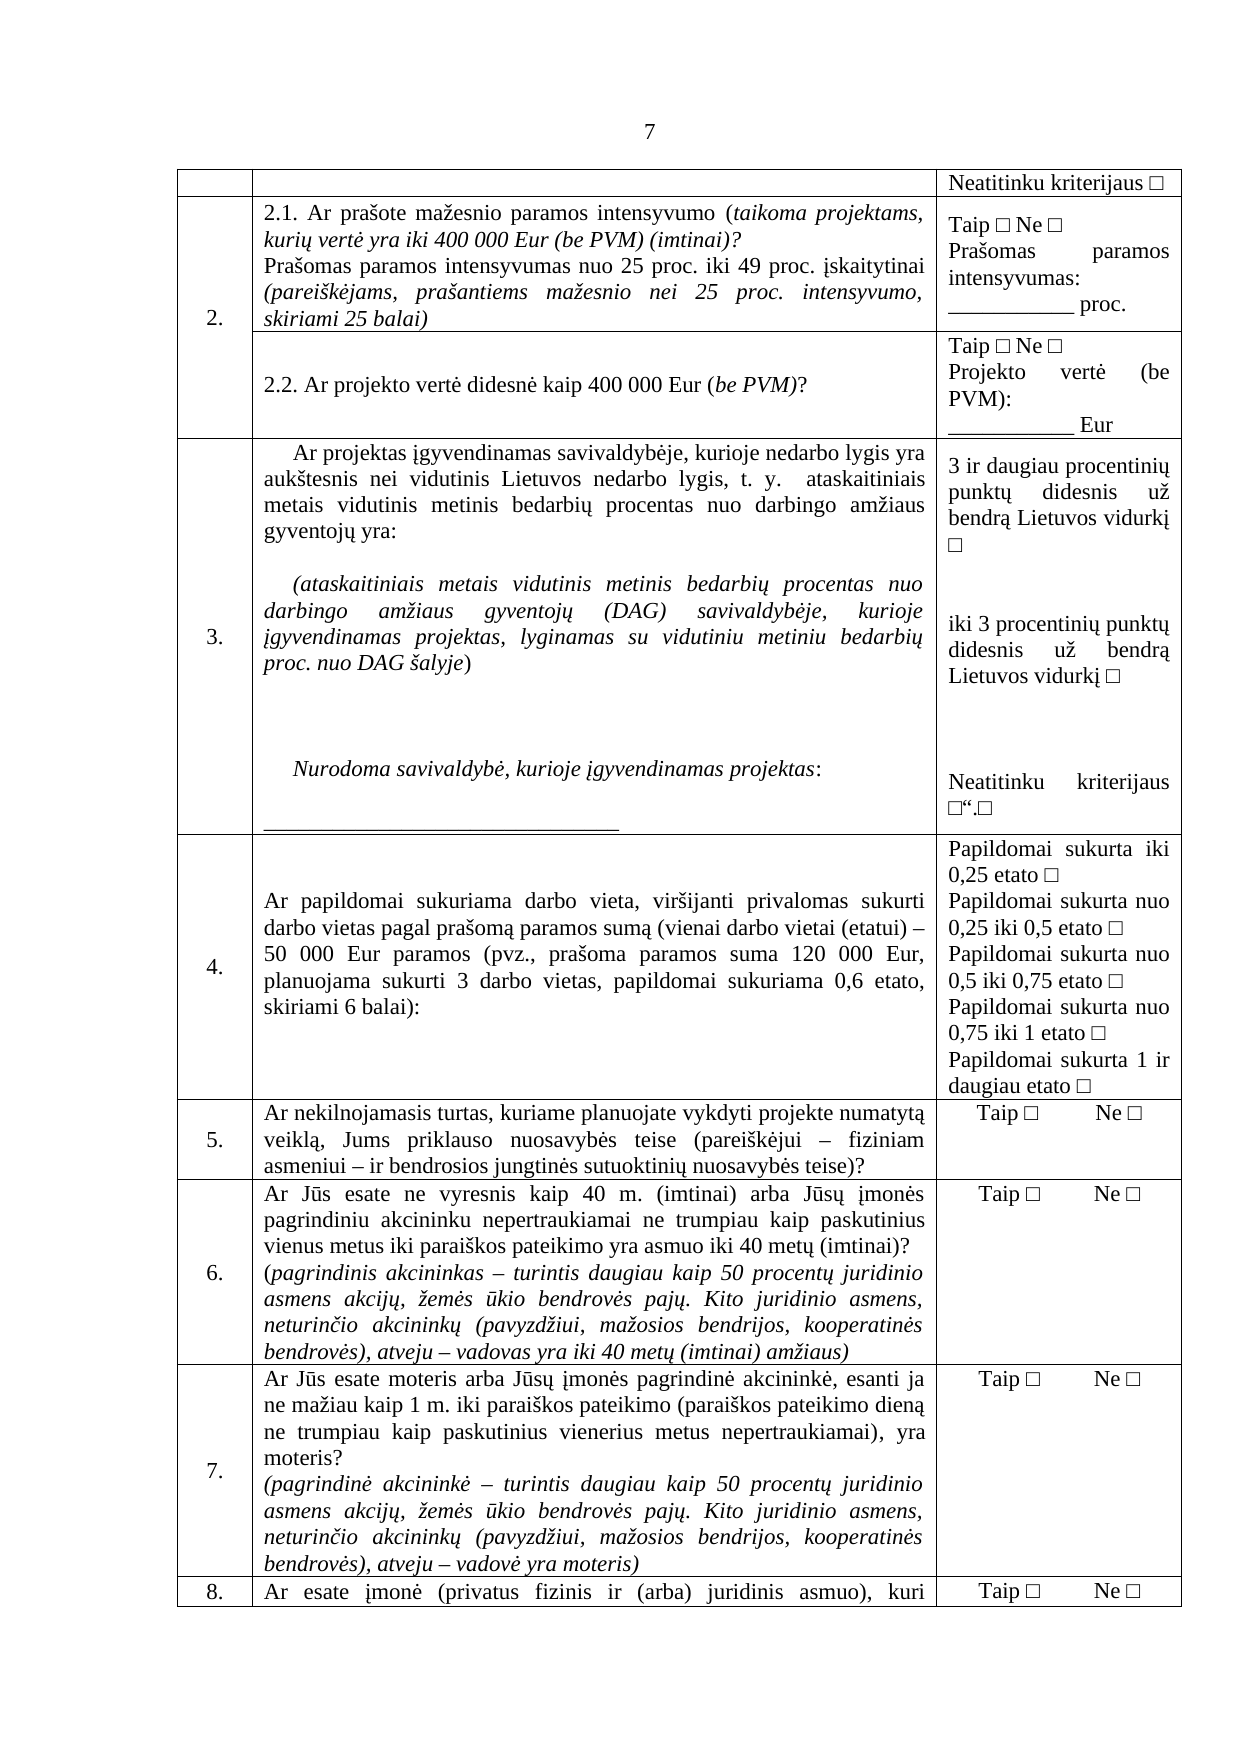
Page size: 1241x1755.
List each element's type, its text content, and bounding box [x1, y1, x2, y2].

table_cell Ar Jūs esate moteris arba Jūsų įmonės pagrindinė akcininkė, esanti ja ne mažiau kaip 1 m. iki paraiškos pateikimo (paraiškos pateikimo dieną ne trumpiau kaip paskutinius vienerius metus nepertraukiamai), yra moteris? (pagrindinė akcininkė – turintis daugiau kaip 50 procentų juridinio asmens akcijų, žemės ūkio bendrovės pajų. Kito juridinio asmens, neturinčio akcininkų (pavyzdžiui, mažosios bendrijos, kooperatinės bendrovės), atveju – vadovė yra moteris) [253, 1365, 936, 1576]
table_cell 7. [178, 1365, 252, 1576]
table_cell Papildomai sukurta iki 0,25 etato □ Papildomai sukurta nuo 0,25 iki 0,5 etato □ Papildomai sukurta nuo 0,5 iki 0,75 etato □ Papildomai sukurta nuo 0,75 iki 1 etato □ Papildomai sukurta 1 ir daugiau etato □ [937, 835, 1181, 1098]
table_cell Taip □ Ne □ [937, 1180, 1181, 1364]
table_cell Ar nekilnojamasis turtas, kuriame planuojate vykdyti projekte numatytą veiklą, Jums priklauso nuosavybės teise (pareiškėjui – fiziniam asmeniui – ir bendrosios jungtinės sutuoktinių nuosavybės teise)? [253, 1100, 936, 1178]
table_cell 5. [178, 1100, 252, 1178]
table_cell Ar projektas įgyvendinamas savivaldybėje, kurioje nedarbo lygis yra aukštesnis nei vidutinis Lietuvos nedarbo lygis, t. y. ataskaitiniais metais vidutinis metinis bedarbių procentas nuo darbingo amžiaus gyventojų yra: (ataskaitiniais metais vidutinis metinis bedarbių procentas nuo darbingo amžiaus gyventojų (DAG) savivaldybėje, kurioje įgyvendinamas projektas, lyginamas su vidutiniu metiniu bedarbių proc. nuo DAG šalyje) Nurodoma savivaldybė, kurioje įgyvendinamas projektas: _______________________________ [253, 439, 936, 834]
table_cell 4. [178, 835, 252, 1098]
table_cell Ar papildomai sukuriama darbo vieta, viršijanti privalomas sukurti darbo vietas pagal prašomą paramos sumą (vienai darbo vietai (etatui) – 50 000 Eur paramos (pvz., prašoma paramos suma 120 000 Eur, planuojama sukurti 3 darbo vietas, papildomai sukuriama 0,6 etato, skiriami 6 balai): [253, 835, 936, 1098]
table_cell 6. [178, 1180, 252, 1364]
table_cell Neatitinku kriterijaus □ [937, 170, 1181, 196]
table_cell Taip □ Ne □ Projekto vertė (be PVM): ___________ Eur [937, 332, 1181, 437]
table_cell Taip □ Ne □ [937, 1100, 1181, 1178]
table_header [178, 170, 252, 196]
table_cell 3 ir daugiau procentinių punktų didesnis už bendrą Lietuvos vidurkį □ iki 3 procentinių punktų didesnis už bendrą Lietuvos vidurkį □ Neatitinku kriterijaus □“.□ [937, 439, 1181, 834]
table_cell 2.2. Ar projekto vertė didesnė kaip 400 000 Eur (be PVM)? [253, 332, 936, 437]
table_cell Ar Jūs esate ne vyresnis kaip 40 m. (imtinai) arba Jūsų įmonės pagrindiniu akcininku nepertraukiamai ne trumpiau kaip paskutinius vienus metus iki paraiškos pateikimo yra asmuo iki 40 metų (imtinai)? (pagrindinis akcininkas – turintis daugiau kaip 50 procentų juridinio asmens akcijų, žemės ūkio bendrovės pajų. Kito juridinio asmens, neturinčio akcininkų (pavyzdžiui, mažosios bendrijos, kooperatinės bendrovės), atveju – vadovas yra iki 40 metų (imtinai) amžiaus) [253, 1180, 936, 1364]
table_cell 3. [178, 439, 252, 834]
table_cell Ar esate įmonė (privatus fizinis ir (arba) juridinis asmuo), kuri [253, 1577, 936, 1606]
table_cell 8. [178, 1577, 252, 1606]
table_cell [253, 170, 936, 196]
table_cell Taip □ Ne □ [937, 1577, 1181, 1606]
table_cell 2. [178, 197, 252, 437]
table_cell Taip □ Ne □ [937, 1365, 1181, 1576]
table_cell 2.1. Ar prašote mažesnio paramos intensyvumo (taikoma projektams, kurių vertė yra iki 400 000 Eur (be PVM) (imtinai)? Prašomas paramos intensyvumas nuo 25 proc. iki 49 proc. įskaitytinai (pareiškėjams, prašantiems mažesnio nei 25 proc. intensyvumo, skiriami 25 balai) [253, 197, 936, 331]
table_cell Taip □ Ne □ Prašomas paramos intensyvumas: ___________ proc. [937, 197, 1181, 331]
